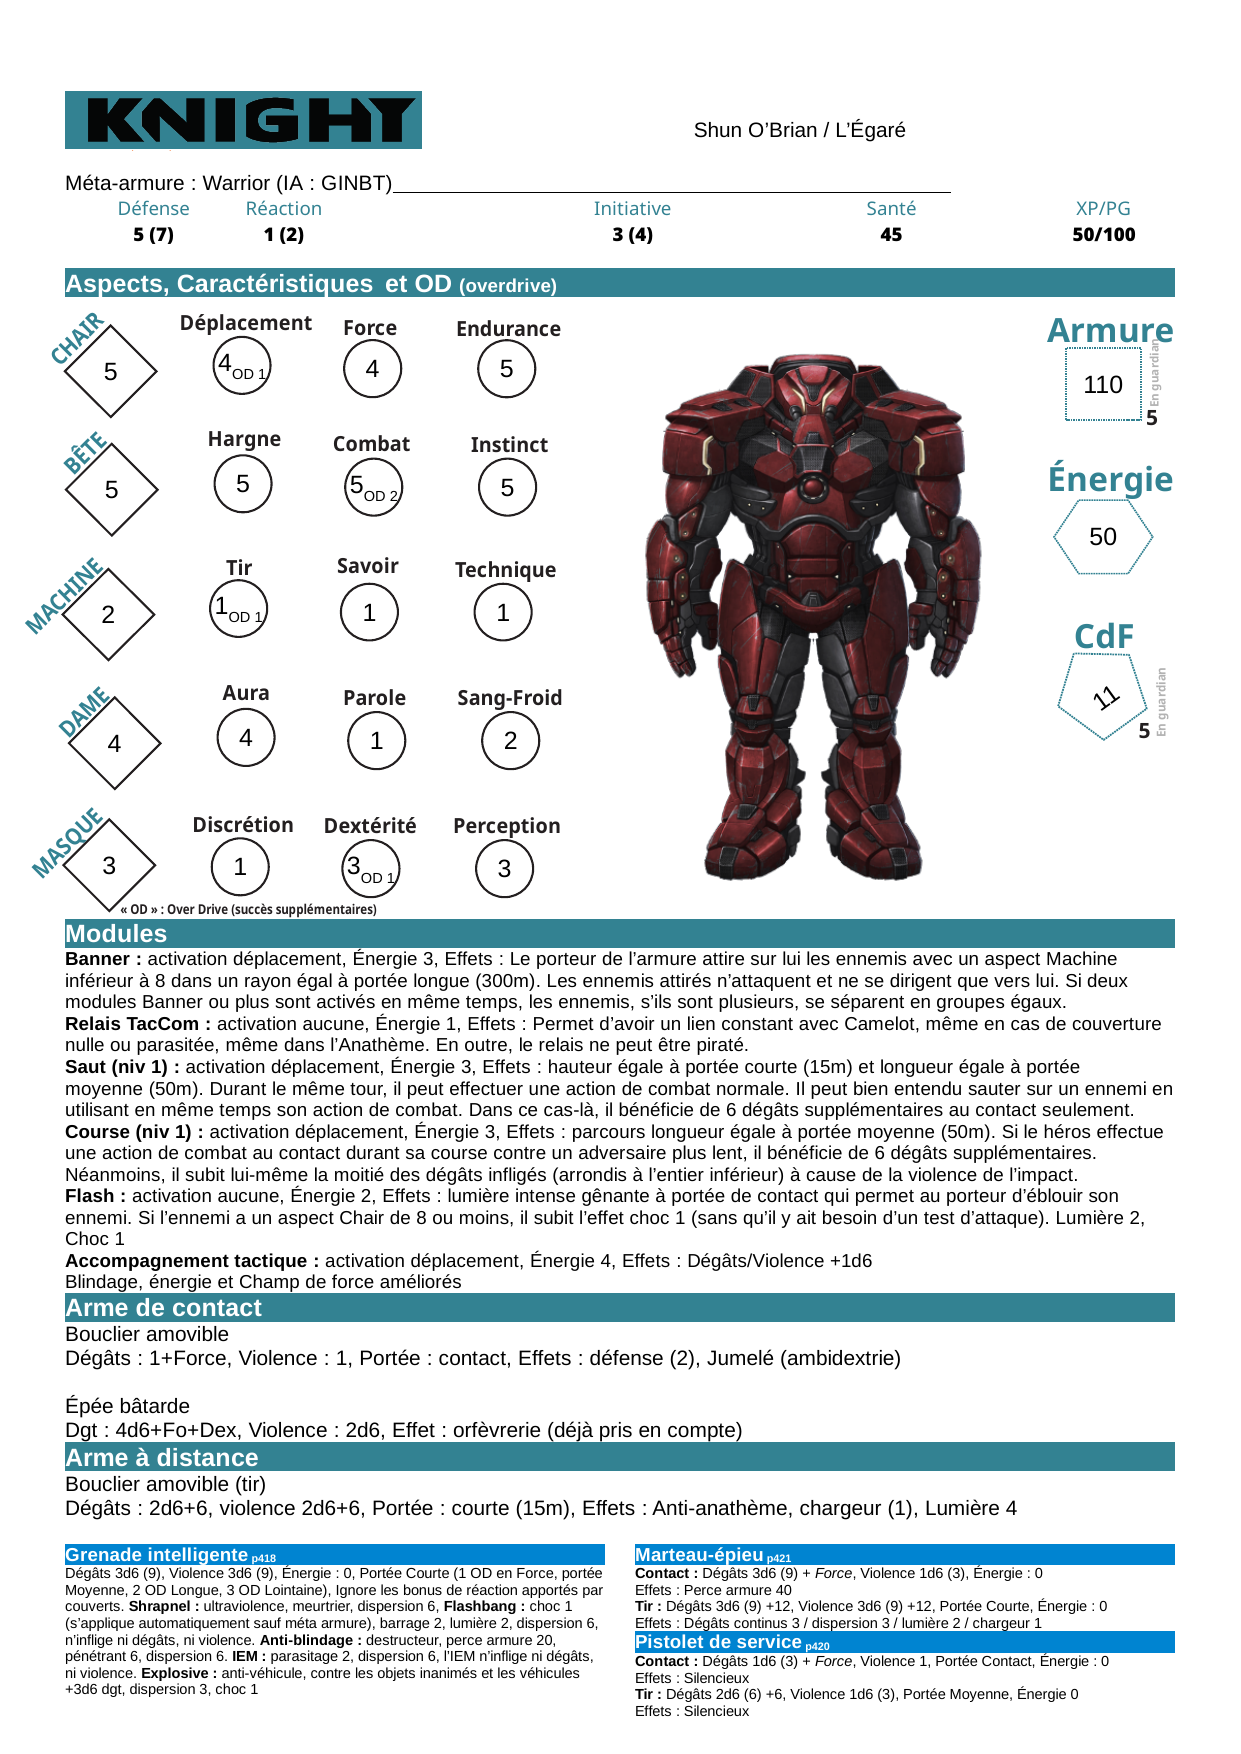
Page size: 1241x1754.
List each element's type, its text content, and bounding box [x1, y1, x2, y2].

picture [628, 306, 1000, 892]
text Blindage, énergie et Champ de force améliorés [65, 1271, 1175, 1293]
text Contact : Dégâts 3d6 (9) + Force, Violence 1d6 (3), Énergie : 0 [635, 1565, 1175, 1582]
text Bouclier amovible (tir) [65, 1471, 1175, 1496]
text Dégâts 3d6 (9), Violence 3d6 (9), Énergie : 0, Portée Courte (1 OD en Force, portée Moyenne, 2 OD Longue, 3 OD Lointaine), Ignore les bonus de réaction apportés par couverts. Shrapnel : ultraviolence, meurtrier, dispersion 6, Flashbang : choc 1 (s’applique automatiquement sauf méta armure), barrage 2, lumière 2, dispersion 6, n’inflige ni dégâts, ni violence. Anti-blindage : destructeur, perce armure 20, pénétrant 6, dispersion 6. IEM : parasitage 2, dispersion 6, l’IEM n’inflige ni dégâts, ni violence. Explosive : anti-véhicule, contre les objets inanimés et les véhicules +3d6 dgt, dispersion 3, choc 1 [65, 1565, 605, 1698]
text Bouclier amovible [65, 1322, 1175, 1346]
subtitle Pistolet de service p420 [635, 1631, 1175, 1653]
text Défense Réaction Initiative Santé XP/PG [65, 195, 1175, 221]
text Effets : Perce armure 40 [635, 1582, 1175, 1598]
text Dégâts : 2d6+6, violence 2d6+6, Portée : courte (15m), Effets : Anti-anathème, chargeur (1), Lumière 4 [65, 1496, 1175, 1519]
subtitle Marteau-épieu p421 [635, 1544, 1175, 1565]
subtitle Modules [65, 919, 1175, 948]
text Dgt : 4d6+Fo+Dex, Violence : 2d6, Effet : orfèvrerie (déjà pris en compte) [65, 1418, 1175, 1442]
text 5 (7) 1 (2) 3 (4) 45 50/100 [65, 221, 1175, 247]
text Banner : activation déplacement, Énergie 3, Effets : Le porteur de l’armure attire sur lui les ennemis avec un aspect Machine inférieur à 8 dans un rayon égal à portée longue (300m). Les ennemis attirés n’attaquent et ne se dirigent que vers lui. Si deux modules Banner ou plus sont activés en même temps, les ennemis, s’ils sont plusieurs, se séparent en groupes égaux. [65, 948, 1175, 1013]
subtitle Aspects, Caractéristiques et OD (overdrive) [65, 268, 1175, 297]
text Tir : Dégâts 2d6 (6) +6, Violence 1d6 (3), Portée Moyenne, Énergie 0 [635, 1686, 1175, 1703]
subtitle Arme de contact [65, 1293, 1175, 1322]
picture [65, 88, 425, 151]
text Shun O’Brian / L’Égaré [425, 118, 1175, 142]
text Contact : Dégâts 1d6 (3) + Force, Violence 1, Portée Contact, Énergie : 0 [635, 1653, 1175, 1669]
text Effets : Silencieux [635, 1669, 1175, 1686]
text Flash : activation aucune, Énergie 2, Effets : lumière intense gênante à portée de contact qui permet au porteur d’éblouir son ennemi. Si l’ennemi a un aspect Chair de 8 ou moins, il subit l’effet choc 1 (sans qu’il y ait besoin d’un test d’attaque). Lumière 2, Choc 1 [65, 1185, 1175, 1250]
text Accompagnement tactique : activation déplacement, Énergie 4, Effets : Dégâts/Violence +1d6 [65, 1250, 1175, 1271]
text Effets : Silencieux [635, 1703, 1175, 1719]
text Tir : Dégâts 3d6 (9) +12, Violence 3d6 (9) +12, Portée Courte, Énergie : 0 [635, 1598, 1175, 1615]
text Effets : Dégâts continus 3 / dispersion 3 / lumière 2 / chargeur 1 [635, 1615, 1175, 1631]
subtitle Grenade intelligente p418 [65, 1544, 605, 1565]
text Dégâts : 1+Force, Violence : 1, Portée : contact, Effets : défense (2), Jumelé (ambidextrie) [65, 1346, 1175, 1370]
text Course (niv 1) : activation déplacement, Énergie 3, Effets : parcours longueur égale à portée moyenne (50m). Si le héros effectue une action de combat au contact durant sa course contre un adversaire plus lent, il bénéficie de 6 dégâts supplémentaires. Néanmoins, il subit lui-même la moitié des dégâts infligés (arrondis à l’entier inférieur) à cause de la violence de l’impact. [65, 1121, 1175, 1185]
text Épée bâtarde [65, 1394, 1175, 1418]
text Méta-armure : Warrior (IA : GINBT) [65, 171, 1175, 195]
text Relais TacCom : activation aucune, Énergie 1, Effets : Permet d’avoir un lien constant avec Camelot, même en cas de couverture nulle ou parasitée, même dans l’Anathème. En outre, le relais ne peut être piraté. [65, 1013, 1175, 1056]
text Saut (niv 1) : activation déplacement, Énergie 3, Effets : hauteur égale à portée courte (15m) et longueur égale à portée moyenne (50m). Durant le même tour, il peut effectuer une action de combat normale. Il peut bien entendu sauter sur un ennemi en utilisant en même temps son action de combat. Dans ce cas-là, il bénéficie de 6 dégâts supplémentaires au contact seulement. [65, 1056, 1175, 1121]
subtitle Arme à distance [65, 1442, 1175, 1471]
